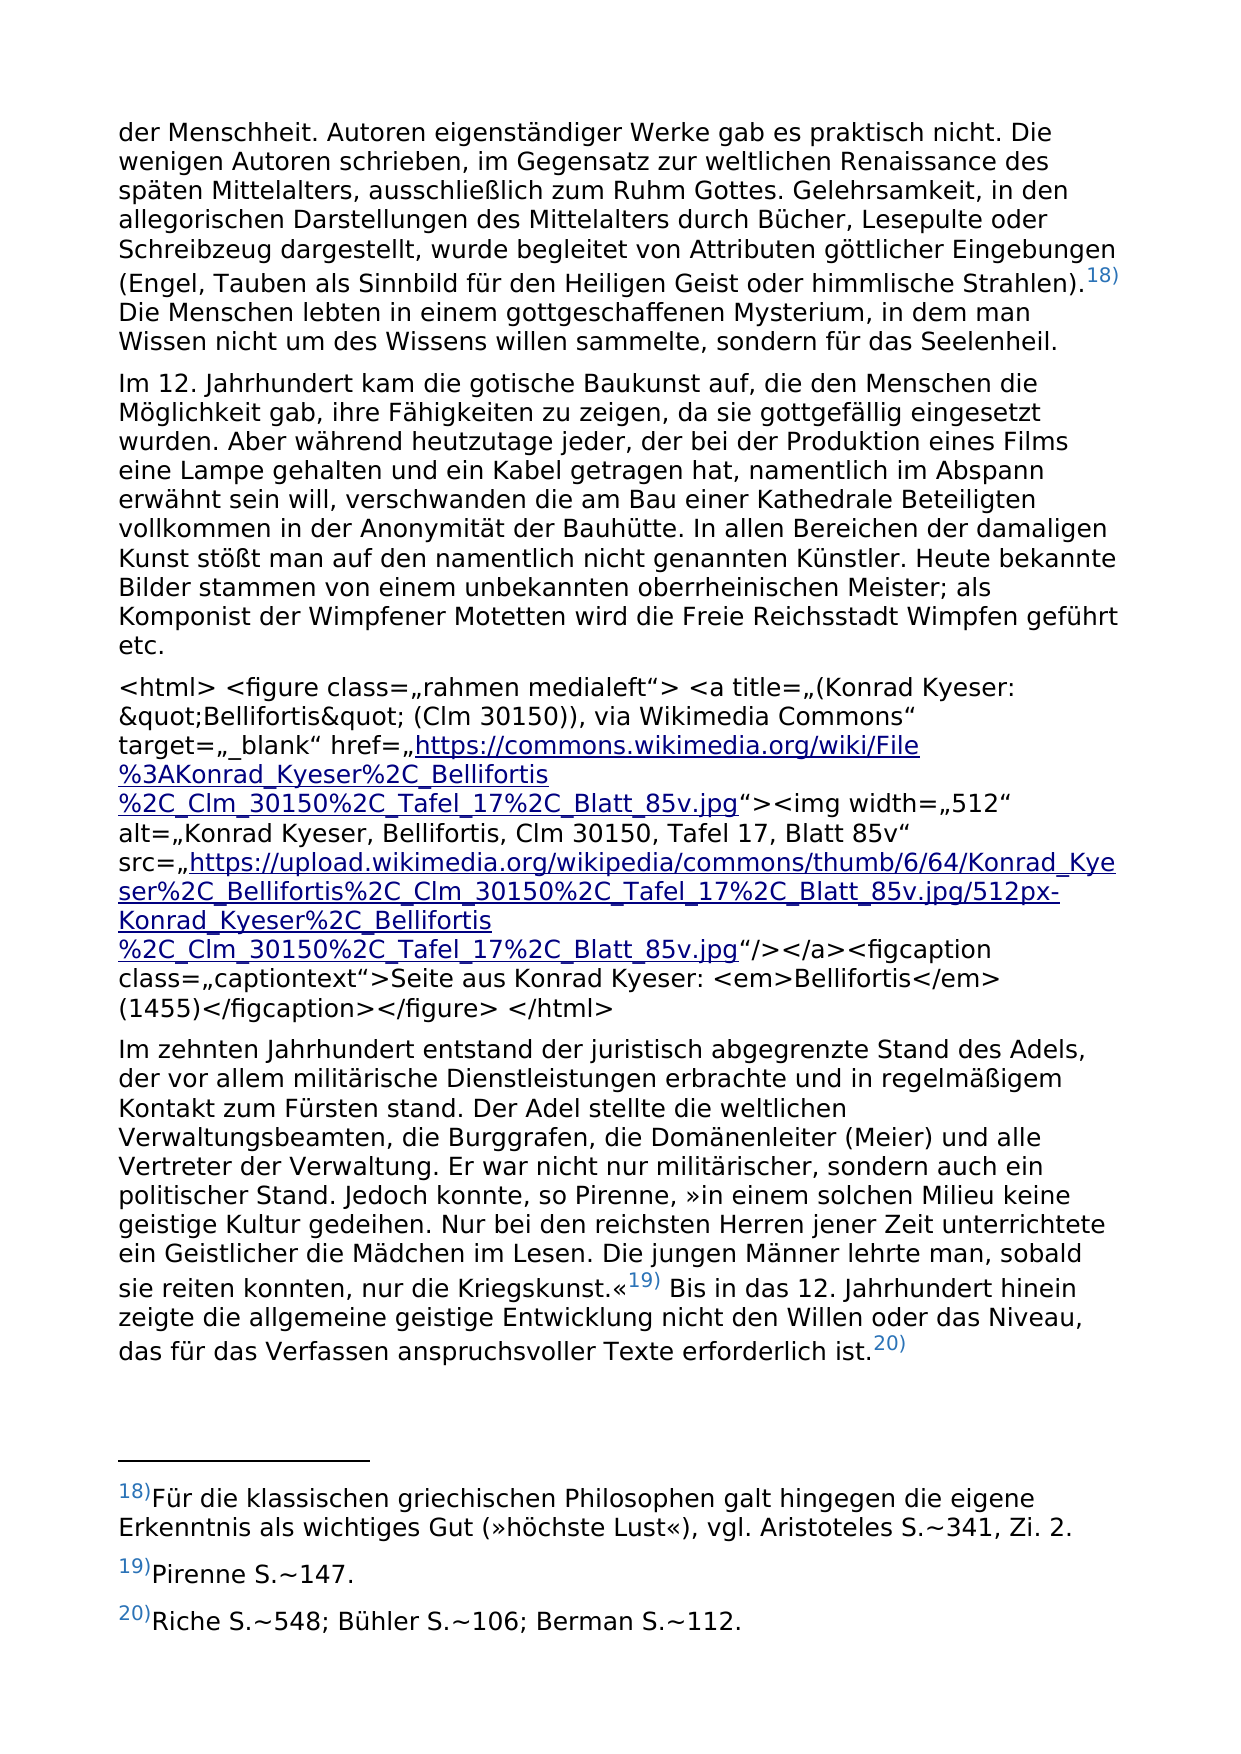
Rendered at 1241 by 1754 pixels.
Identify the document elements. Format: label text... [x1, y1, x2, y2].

text Pirenne S.~147. [118, 1555, 1122, 1589]
text Im zehnten Jahrhundert entstand der juristisch abgegrenzte Stand des Adels, der vor allem militärische Dienstleistungen erbrachte und in regelmäßigem Kontakt zum Fürsten stand. Der Adel stellte die weltlichen Verwaltungsbeamten, die Burggrafen, die Domänenleiter (Meier) und alle Vertreter der Verwaltung. Er war nicht nur militärischer, sondern auch ein politischer Stand. Jedoch konnte, so Pirenne, »in einem solchen Milieu keine geistige Kultur gedeihen. Nur bei den reichsten Herren jener Zeit unterrichtete ein Geistlicher die Mädchen im Lesen. Die jungen Männer lehrte man, sobald sie reiten konnten, nur die Kriegskunst.« Bis in das 12. Jahrhundert hinein zeigte die allgemeine geistige Entwicklung nicht den Willen oder das Niveau, das für das Verfassen anspruchsvoller Texte erforderlich ist. [118, 1036, 1122, 1366]
text <html> <figure class=„rahmen medialeft“> <a title=„(Konrad Kyeser: &quot;Bellifortis&quot; (Clm 30150)), via Wikimedia Commons“ target=„_blank“ href=„https://commons.wikimedia.org/wiki/File%3AKonrad_Kyeser%2C_Bellifortis%2C_Clm_30150%2C_Tafel_17%2C_Blatt_85v.jpg“><img width=„512“ alt=„Konrad Kyeser, Bellifortis, Clm 30150, Tafel 17, Blatt 85v“ src=„https://upload.wikimedia.org/wikipedia/commons/thumb/6/64/Konrad_Kyeser%2C_Bellifortis%2C_Clm_30150%2C_Tafel_17%2C_Blatt_85v.jpg/512px-Konrad_Kyeser%2C_Bellifortis%2C_Clm_30150%2C_Tafel_17%2C_Blatt_85v.jpg“/></a><figcaption class=„captiontext“>Seite aus Konrad Kyeser: <em>Bellifortis</em> (1455)</figcaption></figure> </html> [118, 673, 1122, 1023]
text der Menschheit. Autoren eigenständiger Werke gab es praktisch nicht. Die wenigen Autoren schrieben, im Gegensatz zur weltlichen Renaissance des späten Mittelalters, ausschließlich zum Ruhm Gottes. Gelehrsamkeit, in den allegorischen Darstellungen des Mittelalters durch Bücher, Lesepulte oder Schreibzeug dargestellt, wurde begleitet von Attributen göttlicher Eingebungen (Engel, Tauben als Sinnbild für den Heiligen Geist oder himmlische Strahlen). Die Menschen lebten in einem gottgeschaffenen Mysterium, in dem man Wissen nicht um des Wissens willen sammelte, sondern für das Seelenheil. [118, 118, 1122, 356]
text Riche S.~548; Bühler S.~106; Berman S.~112. [118, 1602, 1122, 1636]
text Für die klassischen griechischen Philosophen galt hingegen die eigene Erkenntnis als wichtiges Gut (»höchste Lust«), vgl. Aristoteles S.~341, Zi. 2. [118, 1479, 1122, 1543]
text Im 12. Jahrhundert kam die gotische Baukunst auf, die den Menschen die Möglichkeit gab, ihre Fähigkeiten zu zeigen, da sie gottgefällig eingesetzt wurden. Aber während heutzutage jeder, der bei der Produktion eines Films eine Lampe gehalten und ein Kabel getragen hat, namentlich im Abspann erwähnt sein will, verschwanden die am Bau einer Kathedrale Beteiligten vollkommen in der Anonymität der Bauhütte. In allen Bereichen der damaligen Kunst stößt man auf den namentlich nicht genannten Künstler. Heute bekannte Bilder stammen von einem unbekannten oberrheinischen Meister; als Komponist der Wimpfener Motetten wird die Freie Reichsstadt Wimpfen geführt etc. [118, 369, 1122, 661]
